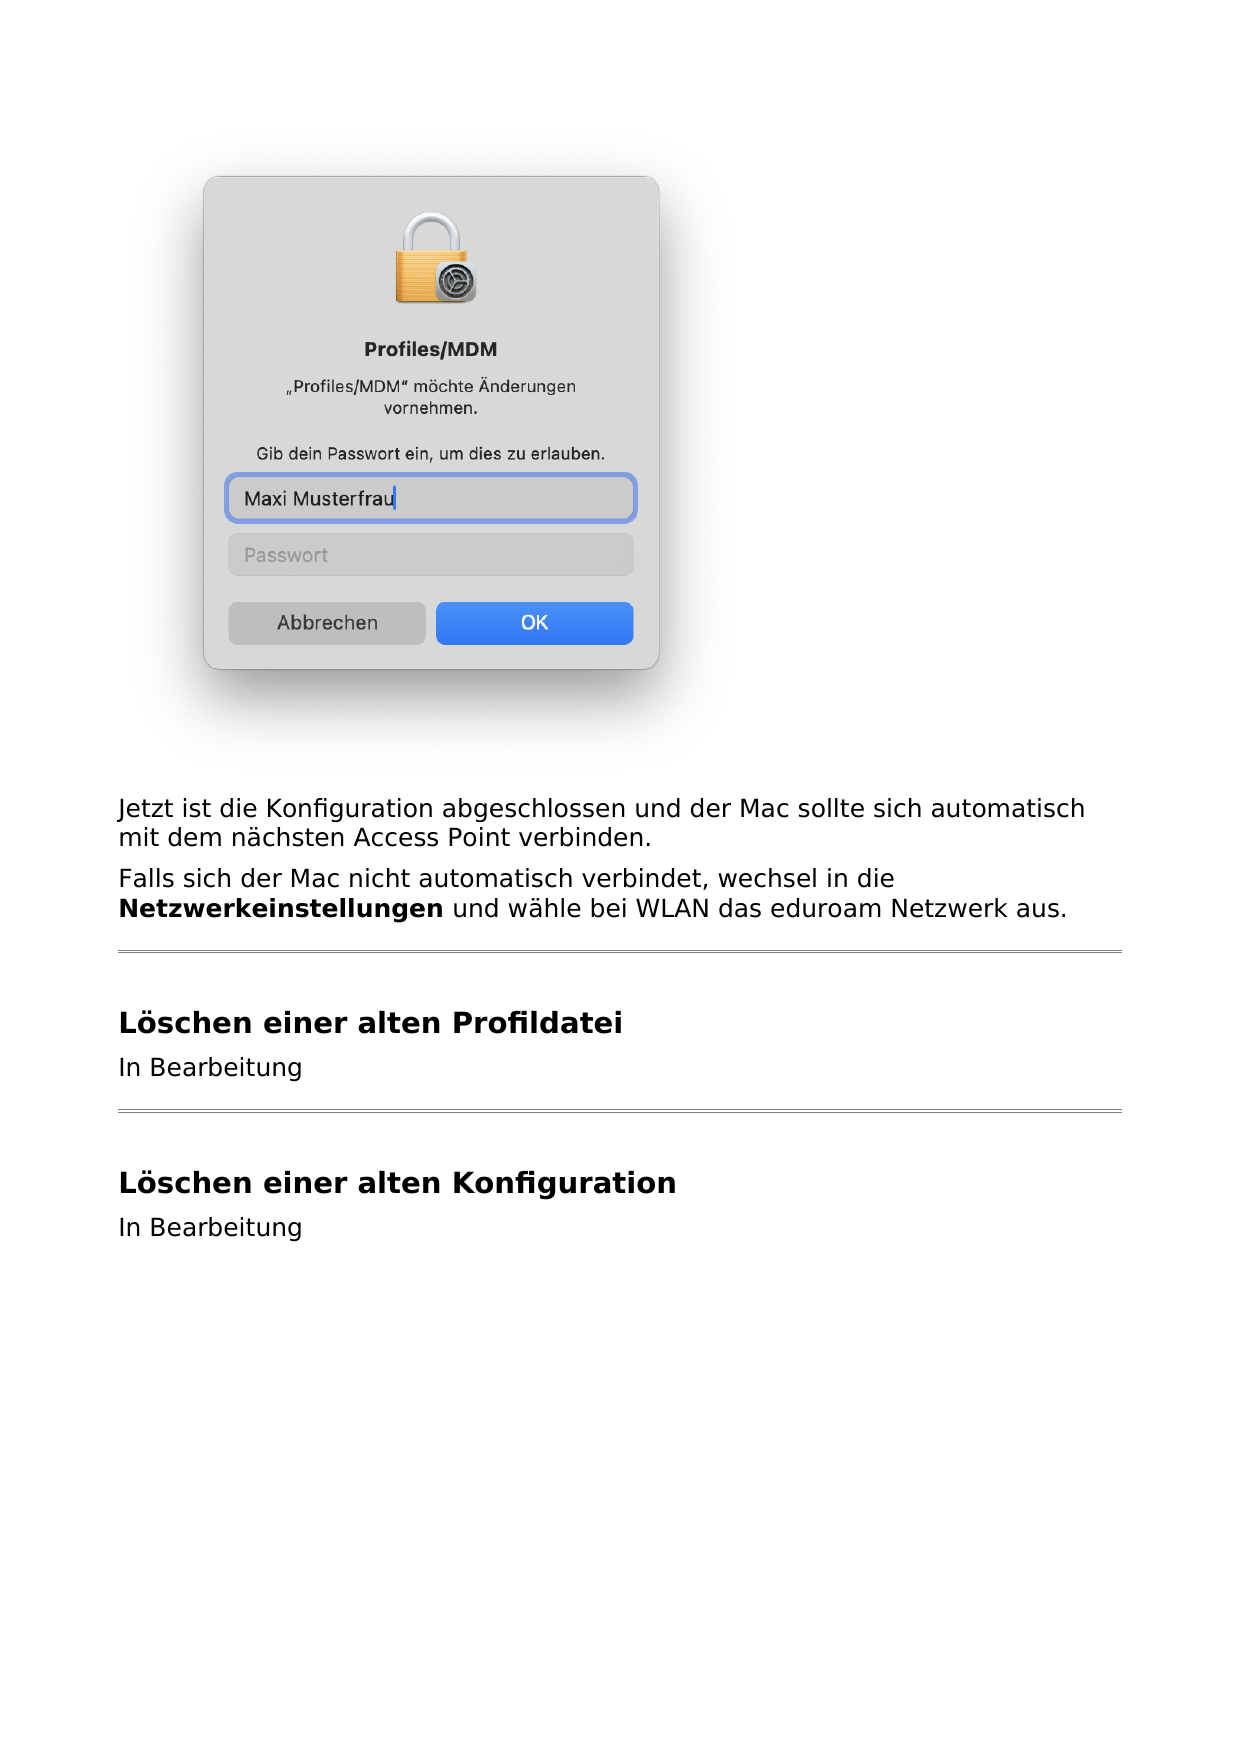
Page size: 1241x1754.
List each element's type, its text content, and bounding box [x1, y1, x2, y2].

text In Bearbeitung [118, 1213, 1122, 1242]
text Jetzt ist die Konfiguration abgeschlossen und der Mac sollte sich automatisch mit dem nächsten Access Point verbinden. [118, 794, 1122, 852]
text Falls sich der Mac nicht automatisch verbindet, wechsel in die Netzwerkeinstellungen und wähle bei WLAN das eduroam Netzwerk aus. [118, 865, 1122, 923]
subtitle Löschen einer alten Profildatei [118, 1007, 1122, 1041]
text In Bearbeitung [118, 1053, 1122, 1082]
picture [118, 118, 744, 782]
subtitle Löschen einer alten Konfiguration [118, 1166, 1122, 1200]
text [744, 118, 1122, 781]
